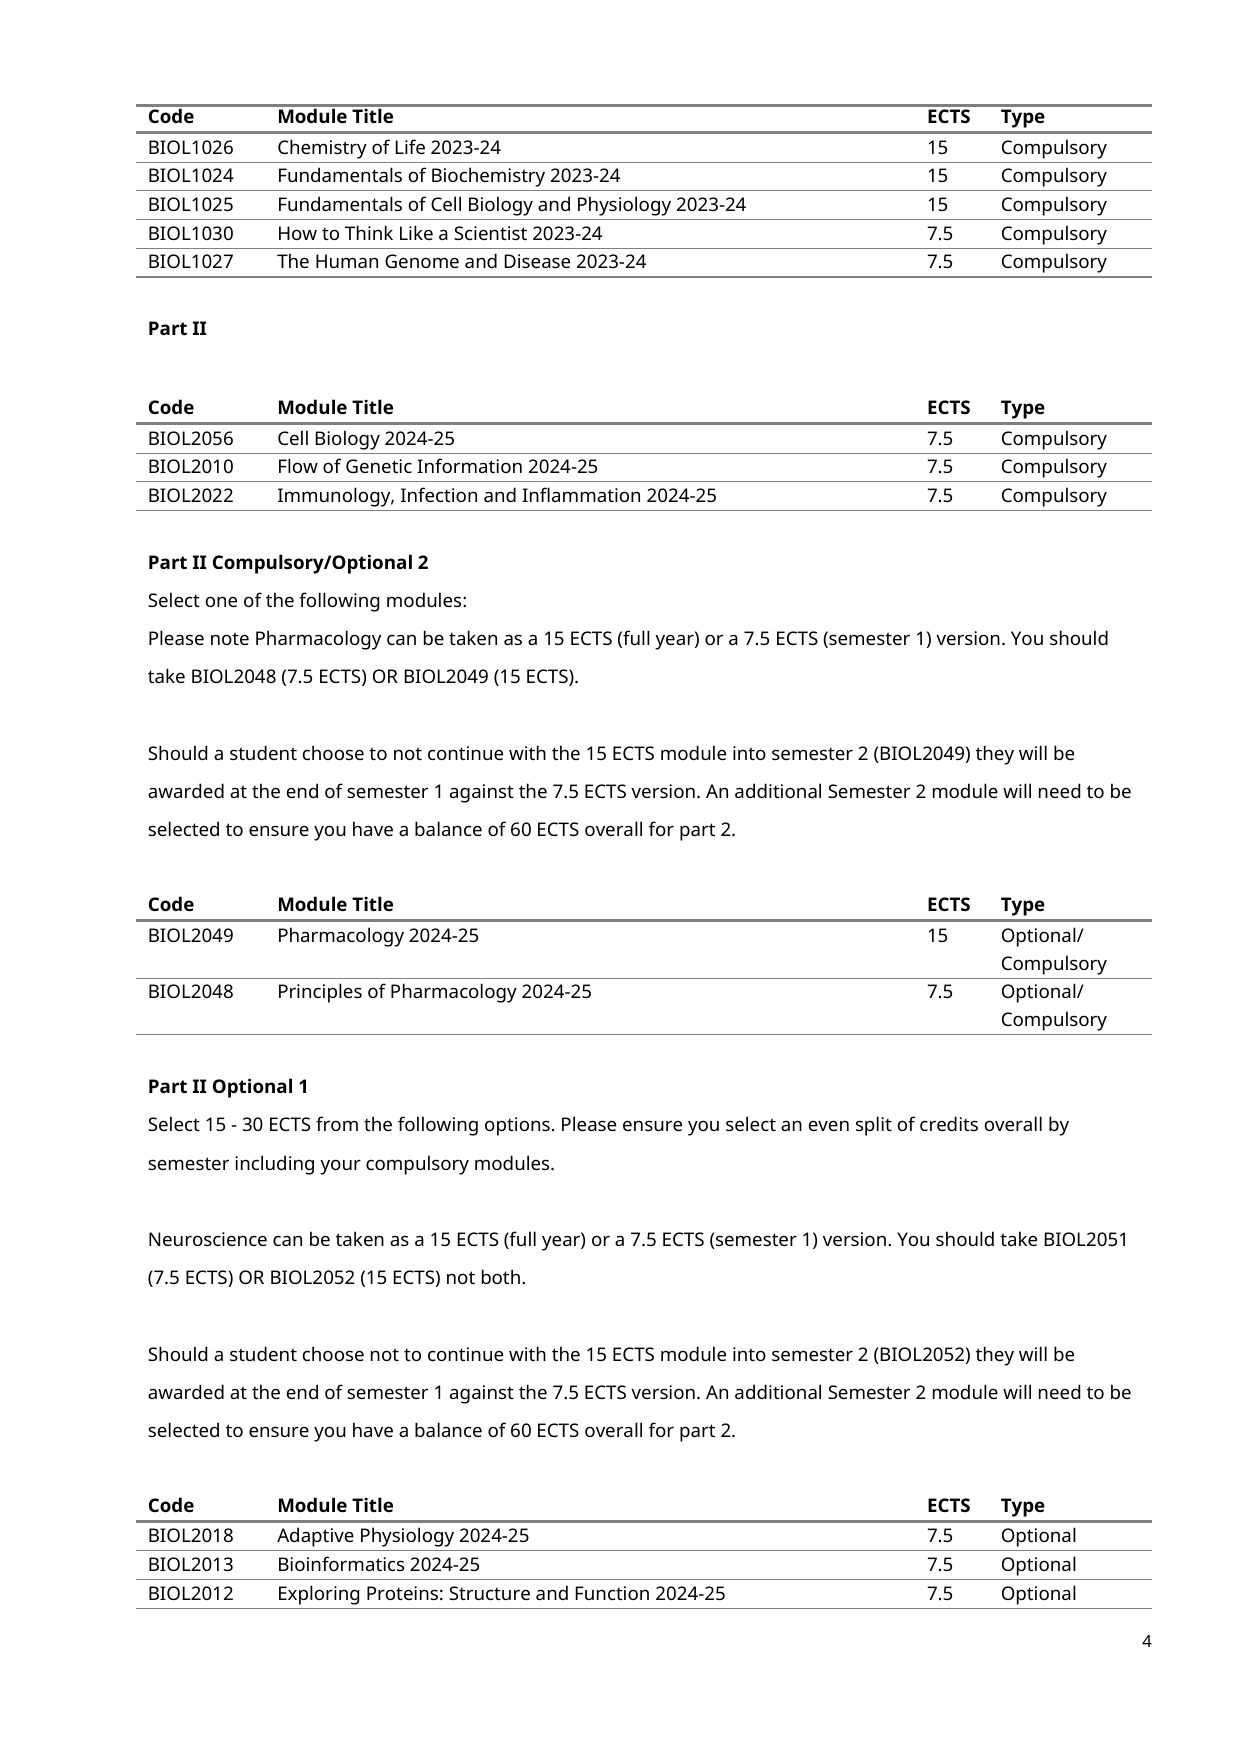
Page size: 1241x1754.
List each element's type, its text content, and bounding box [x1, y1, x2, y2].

table_cell BIOL2048 [136, 979, 266, 1034]
table_cell Pharmacology 2024-25 [266, 922, 916, 978]
table_cell BIOL2022 [136, 482, 266, 510]
table_cell 7.5 [916, 1551, 989, 1579]
table_cell ECTS [916, 394, 989, 422]
table_cell 15 [916, 922, 989, 978]
table_cell Optional/ Compulsory [989, 922, 1152, 978]
table_cell 7.5 [916, 1523, 989, 1550]
table_cell Fundamentals of Cell Biology and Physiology 2023-24 [266, 191, 916, 219]
table_cell BIOL2012 [136, 1580, 266, 1608]
table_cell How to Think Like a Scientist 2023-24 [266, 220, 916, 248]
table_cell Compulsory [989, 163, 1152, 190]
table_cell Code [136, 1492, 266, 1520]
table_cell Part II [136, 278, 1152, 394]
table_cell Type [989, 394, 1152, 422]
table_cell ECTS [916, 1492, 989, 1520]
table_cell 7.5 [916, 1580, 989, 1608]
table_cell Code [136, 394, 266, 422]
table_cell Compulsory [989, 220, 1152, 248]
table_cell BIOL2013 [136, 1551, 266, 1579]
table_cell 7.5 [916, 425, 989, 453]
table_cell Compulsory [989, 134, 1152, 162]
table_cell BIOL2049 [136, 922, 266, 978]
table_cell BIOL1026 [136, 134, 266, 162]
table_cell Optional/ Compulsory [989, 979, 1152, 1034]
table_cell Module Title [266, 394, 916, 422]
table_cell Module Title [266, 891, 916, 919]
table_cell Compulsory [989, 249, 1152, 276]
table_cell Compulsory [989, 425, 1152, 453]
table_cell Principles of Pharmacology 2024-25 [266, 979, 916, 1034]
table_cell Cell Biology 2024-25 [266, 425, 916, 453]
table_cell 7.5 [916, 220, 989, 248]
table_cell Optional [989, 1551, 1152, 1579]
table_cell Chemistry of Life 2023-24 [266, 134, 916, 162]
table_cell Bioinformatics 2024-25 [266, 1551, 916, 1579]
table_cell The Human Genome and Disease 2023-24 [266, 249, 916, 276]
table_cell Compulsory [989, 454, 1152, 481]
table_cell Module Title [266, 1492, 916, 1520]
table_cell BIOL2056 [136, 425, 266, 453]
table_cell ECTS [916, 107, 989, 131]
table_cell Type [989, 1492, 1152, 1520]
table_cell 7.5 [916, 979, 989, 1034]
table_cell Code [136, 107, 266, 131]
table_cell Fundamentals of Biochemistry 2023-24 [266, 163, 916, 190]
table_cell BIOL2010 [136, 454, 266, 481]
table_cell BIOL1030 [136, 220, 266, 248]
table_cell BIOL1027 [136, 249, 266, 276]
table_cell 15 [916, 191, 989, 219]
table_cell Type [989, 891, 1152, 919]
table_cell Module Title [266, 107, 916, 131]
table_cell 7.5 [916, 249, 989, 276]
table_cell 7.5 [916, 482, 989, 510]
table_cell Immunology, Infection and Inflammation 2024-25 [266, 482, 916, 510]
table_cell Type [989, 107, 1152, 131]
table_cell BIOL1025 [136, 191, 266, 219]
table_cell 7.5 [916, 454, 989, 481]
table_cell Optional [989, 1580, 1152, 1608]
table_cell Compulsory [989, 482, 1152, 510]
table_cell BIOL1024 [136, 163, 266, 190]
table_cell ECTS [916, 891, 989, 919]
table_cell Part II Compulsory/Optional 2 Select one of the following modules: Please note Pharmacology can be taken as a 15 ECTS (full year) or a 7.5 ECTS (semester 1) version. You should take BIOL2048 (7.5 ECTS) OR BIOL2049 (15 ECTS). Should a student choose to not continue with the 15 ECTS module into semester 2 (BIOL2049) they will be awarded at the end of semester 1 against the 7.5 ECTS version. An additional Semester 2 module will need to be selected to ensure you have a balance of 60 ECTS overall for part 2. [136, 511, 1152, 891]
table_cell Part II Optional 1 Select 15 - 30 ECTS from the following options. Please ensure you select an even split of credits overall by semester including your compulsory modules. Neuroscience can be taken as a 15 ECTS (full year) or a 7.5 ECTS (semester 1) version. You should take BIOL2051 (7.5 ECTS) OR BIOL2052 (15 ECTS) not both. Should a student choose not to continue with the 15 ECTS module into semester 2 (BIOL2052) they will be awarded at the end of semester 1 against the 7.5 ECTS version. An additional Semester 2 module will need to be selected to ensure you have a balance of 60 ECTS overall for part 2. [136, 1035, 1152, 1492]
table_cell 15 [916, 134, 989, 162]
table_cell Compulsory [989, 191, 1152, 219]
table_cell Exploring Proteins: Structure and Function 2024-25 [266, 1580, 916, 1608]
table_cell Adaptive Physiology 2024-25 [266, 1523, 916, 1550]
table_cell Flow of Genetic Information 2024-25 [266, 454, 916, 481]
table_cell Code [136, 891, 266, 919]
table_cell 15 [916, 163, 989, 190]
table_cell BIOL2018 [136, 1523, 266, 1550]
table_cell Optional [989, 1523, 1152, 1550]
